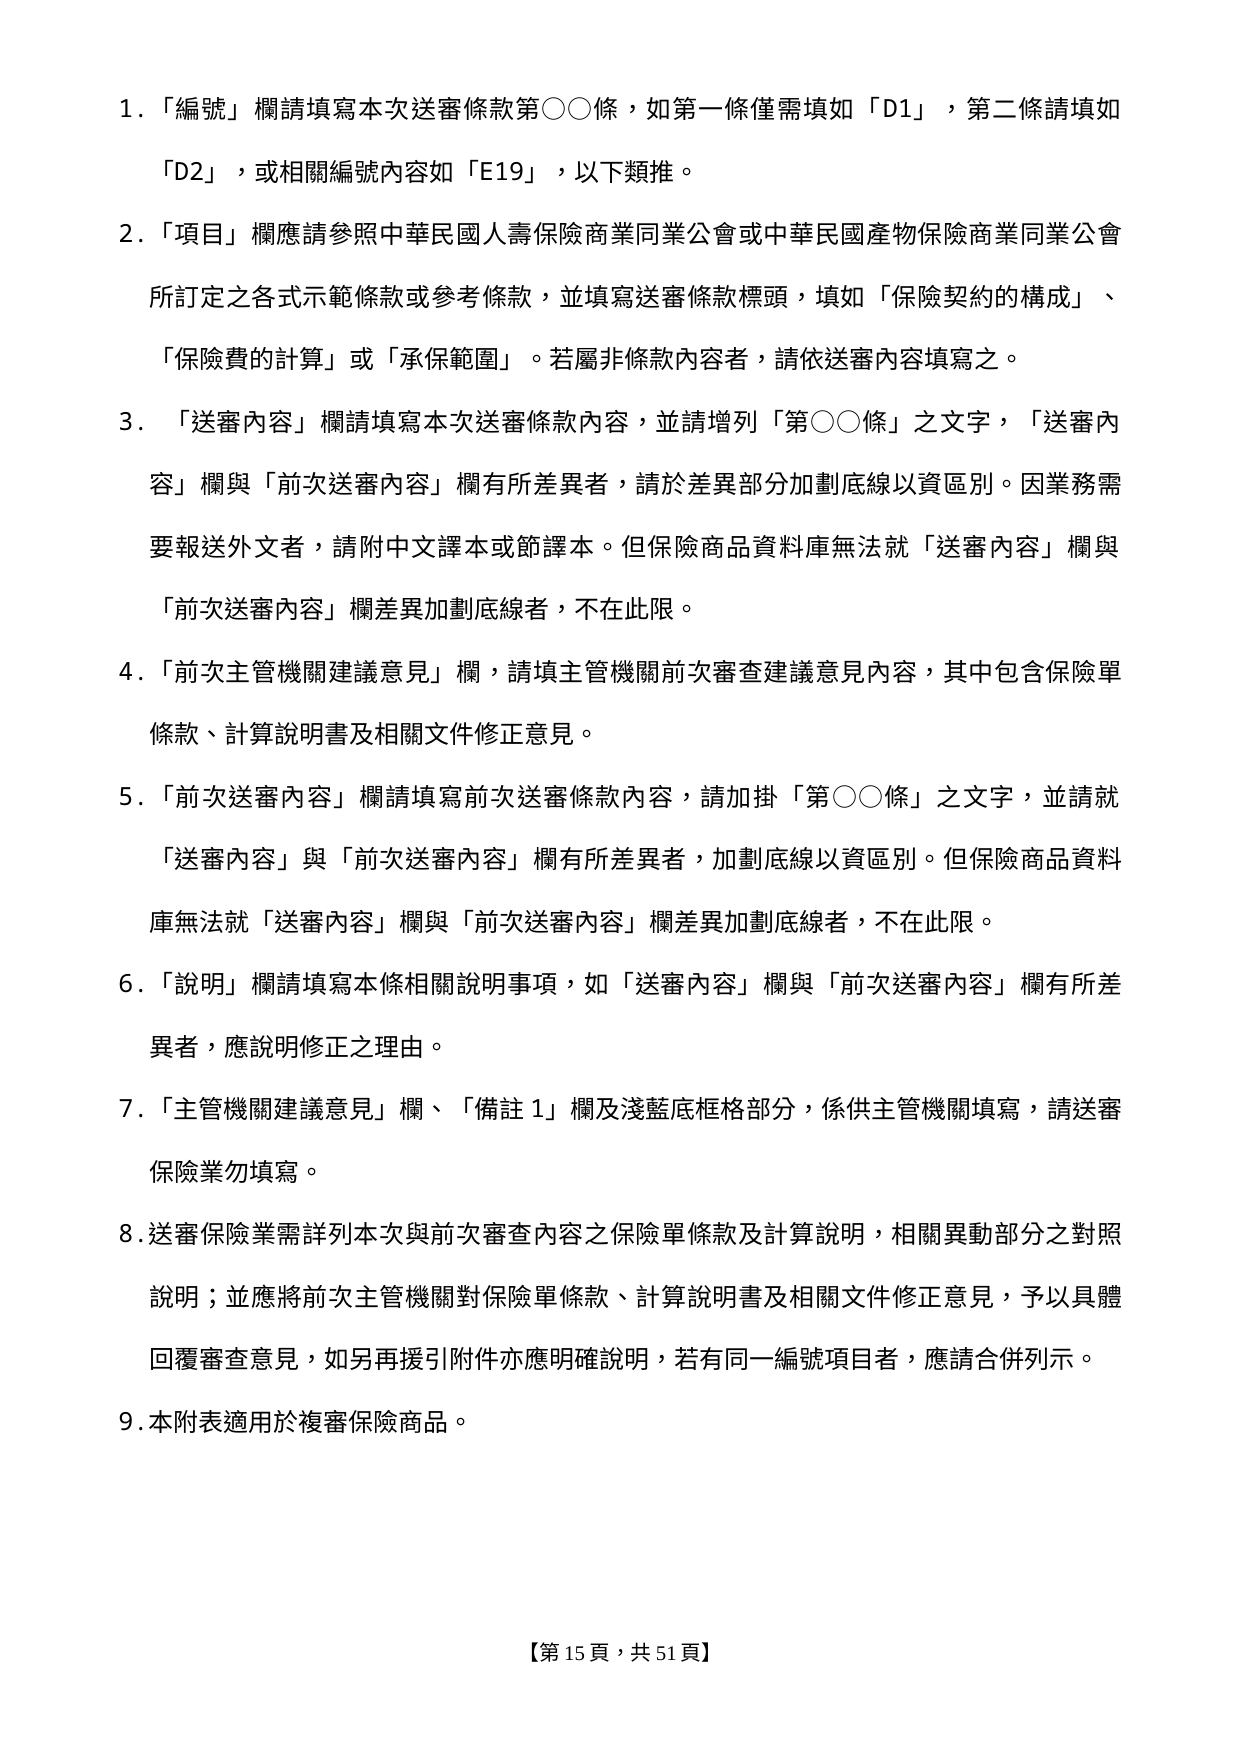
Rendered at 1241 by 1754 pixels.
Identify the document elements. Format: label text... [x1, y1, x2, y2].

text 5.「前次送審內容」欄請填寫前次送審條款內容，請加掛「第○○條」之文字，並請就「送審內容」與「前次送審內容」欄有所差異者，加劃底線以資區別。但保險商品資料庫無法就「送審內容」欄與「前次送審內容」欄差異加劃底線者，不在此限。 [118, 754, 1122, 941]
text 6.「說明」欄請填寫本條相關說明事項，如「送審內容」欄與「前次送審內容」欄有所差異者，應說明修正之理由。 [118, 941, 1122, 1066]
text 8.送審保險業需詳列本次與前次審查內容之保險單條款及計算說明，相關異動部分之對照說明；並應將前次主管機關對保險單條款、計算說明書及相關文件修正意見，予以具體回覆審查意見，如另再援引附件亦應明確說明，若有同一編號項目者，應請合併列示。 [118, 1191, 1122, 1379]
text 2.「項目」欄應請參照中華民國人壽保險商業同業公會或中華民國產物保險商業同業公會所訂定之各式示範條款或參考條款，並填寫送審條款標頭，填如「保險契約的構成」、「保險費的計算」或「承保範圍」。若屬非條款內容者，請依送審內容填寫之。 [118, 191, 1122, 379]
text 3. 「送審內容」欄請填寫本次送審條款內容，並請增列「第○○條」之文字，「送審內容」欄與「前次送審內容」欄有所差異者，請於差異部分加劃底線以資區別。因業務需要報送外文者，請附中文譯本或節譯本。但保險商品資料庫無法就「送審內容」欄與「前次送審內容」欄差異加劃底線者，不在此限。 [118, 379, 1122, 629]
text 9.本附表適用於複審保險商品。 [118, 1379, 1122, 1441]
text 7.「主管機關建議意見」欄、「備註1」欄及淺藍底框格部分，係供主管機關填寫，請送審保險業勿填寫。 [118, 1066, 1122, 1191]
text 1.「編號」欄請填寫本次送審條款第○○條，如第一條僅需填如「D1」，第二條請填如「D2」，或相關編號內容如「E19」，以下類推。 [118, 66, 1122, 191]
text 4.「前次主管機關建議意見」欄，請填主管機關前次審查建議意見內容，其中包含保險單條款、計算說明書及相關文件修正意見。 [118, 629, 1122, 754]
